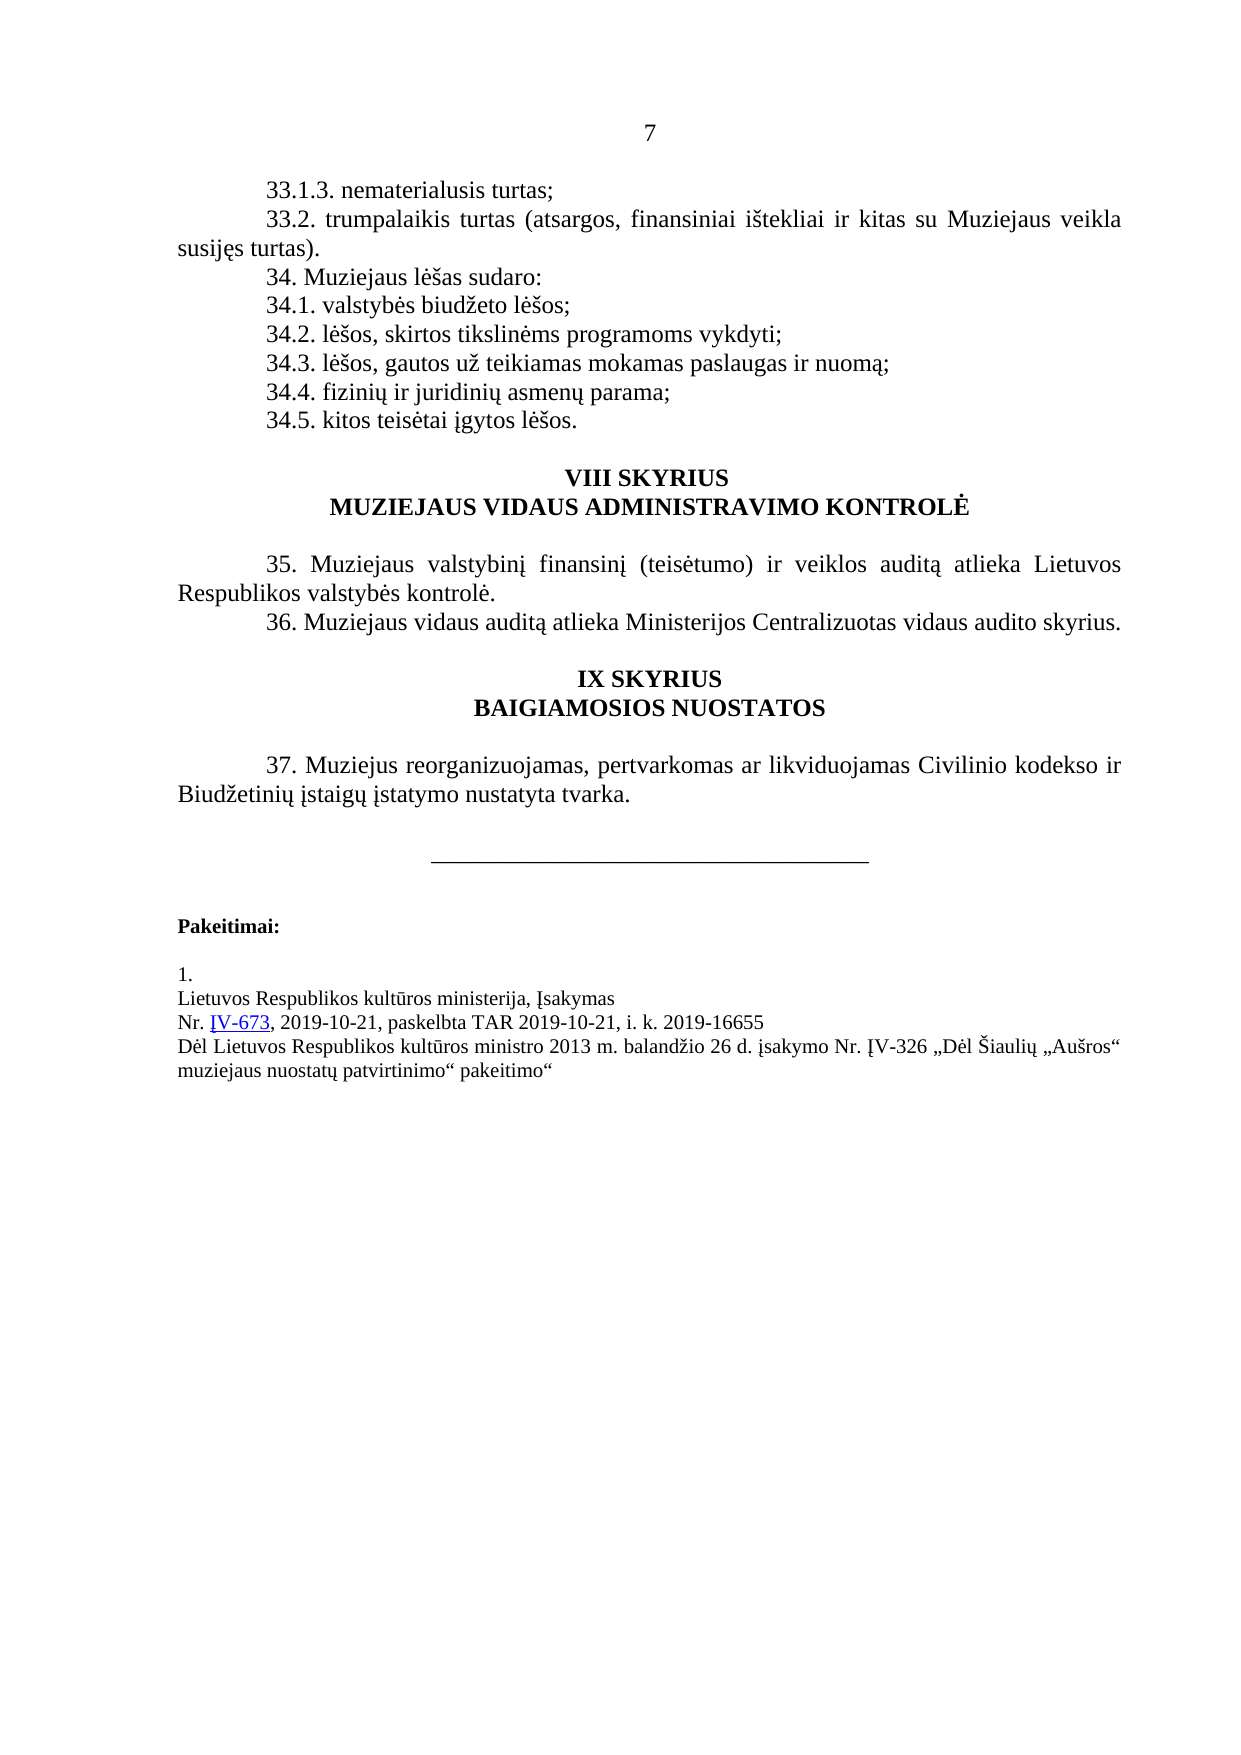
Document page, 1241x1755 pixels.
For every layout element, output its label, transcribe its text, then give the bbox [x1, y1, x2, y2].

text 37. Muziejus reorganizuojamas, pertvarkomas ar likviduojamas Civilinio kodekso ir Biudžetinių įstaigų įstatymo nustatyta tvarka. [177, 751, 1122, 808]
text 1. [177, 962, 1122, 986]
text VIII SKYRIUS [177, 463, 1122, 492]
text 34.4. fizinių ir juridinių asmenų parama; [177, 377, 1122, 406]
text 35. Muziejaus valstybinį finansinį (teisėtumo) ir veiklos auditą atlieka Lietuvos Respublikos valstybės kontrolė. [177, 549, 1122, 607]
text IX SKYRIUS [177, 664, 1122, 693]
text 33.2. trumpalaikis turtas (atsargos, finansiniai ištekliai ir kitas su Muziejaus veikla susijęs turtas). [177, 204, 1122, 262]
text 34.3. lėšos, gautos už teikiamas mokamas paslaugas ir nuomą; [177, 348, 1122, 377]
text ___________________________________ [177, 837, 1122, 866]
text Dėl Lietuvos Respublikos kultūros ministro 2013 m. balandžio 26 d. įsakymo Nr. ĮV-326 „Dėl Šiaulių „Aušros“ muziejaus nuostatų patvirtinimo“ pakeitimo“ [177, 1034, 1122, 1082]
text Nr. ĮV-673, 2019-10-21, paskelbta TAR 2019-10-21, i. k. 2019-16655 [177, 1010, 1122, 1034]
text 34.5. kitos teisėtai įgytos lėšos. [177, 406, 1122, 434]
text 34.1. valstybės biudžeto lėšos; [177, 291, 1122, 319]
text BAIGIAMOSIOS NUOSTATOS [177, 693, 1122, 722]
text 34.2. lėšos, skirtos tikslinėms programoms vykdyti; [177, 319, 1122, 348]
text 34. Muziejaus lėšas sudaro: [177, 262, 1122, 291]
text 36. Muziejaus vidaus auditą atlieka Ministerijos Centralizuotas vidaus audito skyrius. [177, 607, 1122, 636]
text Pakeitimai: [177, 914, 1122, 938]
text MUZIEJAUS VIDAUS ADMINISTRAVIMO KONTROLĖ [177, 492, 1122, 521]
text 33.1.3. nematerialusis turtas; [177, 176, 1122, 204]
text Lietuvos Respublikos kultūros ministerija, Įsakymas [177, 986, 1122, 1010]
